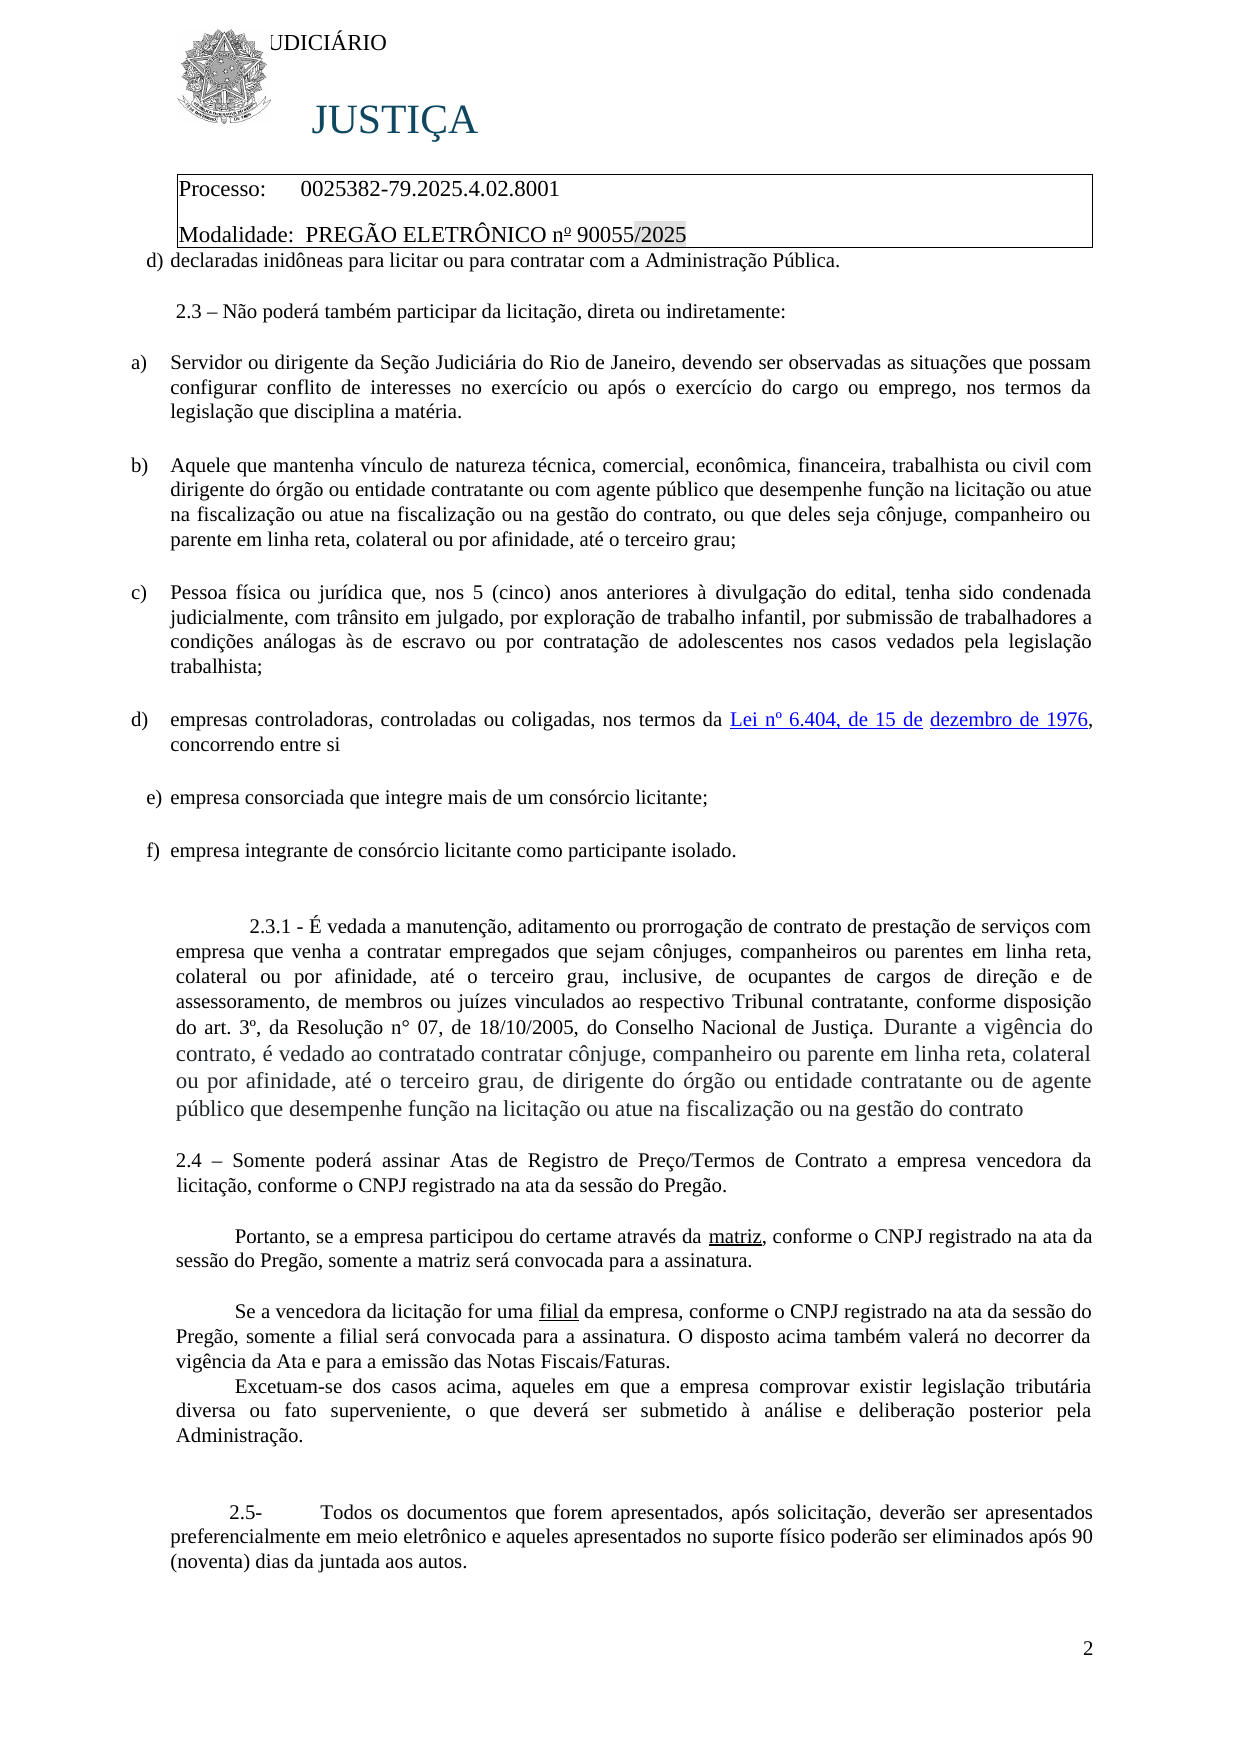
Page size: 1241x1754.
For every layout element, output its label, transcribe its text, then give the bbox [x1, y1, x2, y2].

text 2.3.1 - É vedada a manutenção, aditamento ou prorrogação de contrato de prestação de serviços com empresa que venha a contratar empregados que sejam cônjuges, companheiros ou parentes em linha reta, colateral ou por afinidade, até o terceiro grau, inclusive, de ocupantes de cargos de direção e de assessoramento, de membros ou juízes vinculados ao respectivo Tribunal contratante, conforme disposição do art. 3º, da Resolução n° 07, de 18/10/2005, do Conselho Nacional de Justiça. Durante a vigência do contrato, é vedado ao contratado contratar cônjuge, companheiro ou parente em linha reta, colateral ou por afinidade, até o terceiro grau, de dirigente do órgão ou entidade contratante ou de agente público que desempenhe função na licitação ou atue na fiscalização ou na gestão do contrato [176, 914, 1093, 1121]
list Servidor ou dirigente da Seção Judiciária do Rio de Janeiro, devendo ser observadas as situações que possam configurar conflito de interesses no exercício ou após o exercício do cargo ou emprego, nos termos da legislação que disciplina a matéria. [131, 350, 1093, 423]
list Aquele que mantenha vínculo de natureza técnica, comercial, econômica, financeira, trabalhista ou civil com dirigente do órgão ou entidade contratante ou com agente público que desempenhe função na licitação ou atue na fiscalização ou atue na fiscalização ou na gestão do contrato, ou que deles seja cônjuge, companheiro ou parente em linha reta, colateral ou por afinidade, até o terceiro grau; [131, 453, 1093, 551]
list empresa consorciada que integre mais de um consórcio licitante; [146, 785, 1093, 809]
list Pessoa física ou jurídica que, nos 5 (cinco) anos anteriores à divulgação do edital, tenha sido condenada judicialmente, com trânsito em julgado, por exploração de trabalho infantil, por submissão de trabalhadores a condições análogas às de escravo ou por contratação de adolescentes nos casos vedados pela legislação trabalhista; [131, 580, 1093, 678]
text Portanto, se a empresa participou do certame através da matriz, conforme o CNPJ registrado na ata da sessão do Pregão, somente a matriz será convocada para a assinatura. [176, 1223, 1093, 1272]
text Se a vencedora da licitação for uma filial da empresa, conforme o CNPJ registrado na ata da sessão do Pregão, somente a filial será convocada para a assinatura. O disposto acima também valerá no decorrer da vigência da Ata e para a emissão das Notas Fiscais/Faturas. [176, 1299, 1093, 1373]
text 2.4 – Somente poderá assinar Atas de Registro de Preço/Termos de Contrato a empresa vencedora da licitação, conforme o CNPJ registrado na ata da sessão do Pregão. [176, 1148, 1093, 1197]
text Excetuam-se dos casos acima, aqueles em que a empresa comprovar existir legislação tributária diversa ou fato superveniente, o que deverá ser submetido à análise e deliberação posterior pela Administração. [176, 1374, 1093, 1447]
list declaradas inidôneas para licitar ou para contratar com a Administração Pública. [146, 248, 1093, 272]
list Todos os documentos que forem apresentados, após solicitação, deverão ser apresentados preferencialmente em meio eletrônico e aqueles apresentados no suporte físico poderão ser eliminados após 90 (noventa) dias da juntada aos autos. [170, 1500, 1094, 1573]
text 2.3 – Não poderá também participar da licitação, direta ou indiretamente: [176, 299, 1093, 323]
list empresa integrante de consórcio licitante como participante isolado. [146, 838, 1093, 862]
list empresas controladoras, controladas ou coligadas, nos termos da Lei nº 6.404, de 15 de dezembro de 1976, concorrendo entre si [131, 707, 1093, 756]
